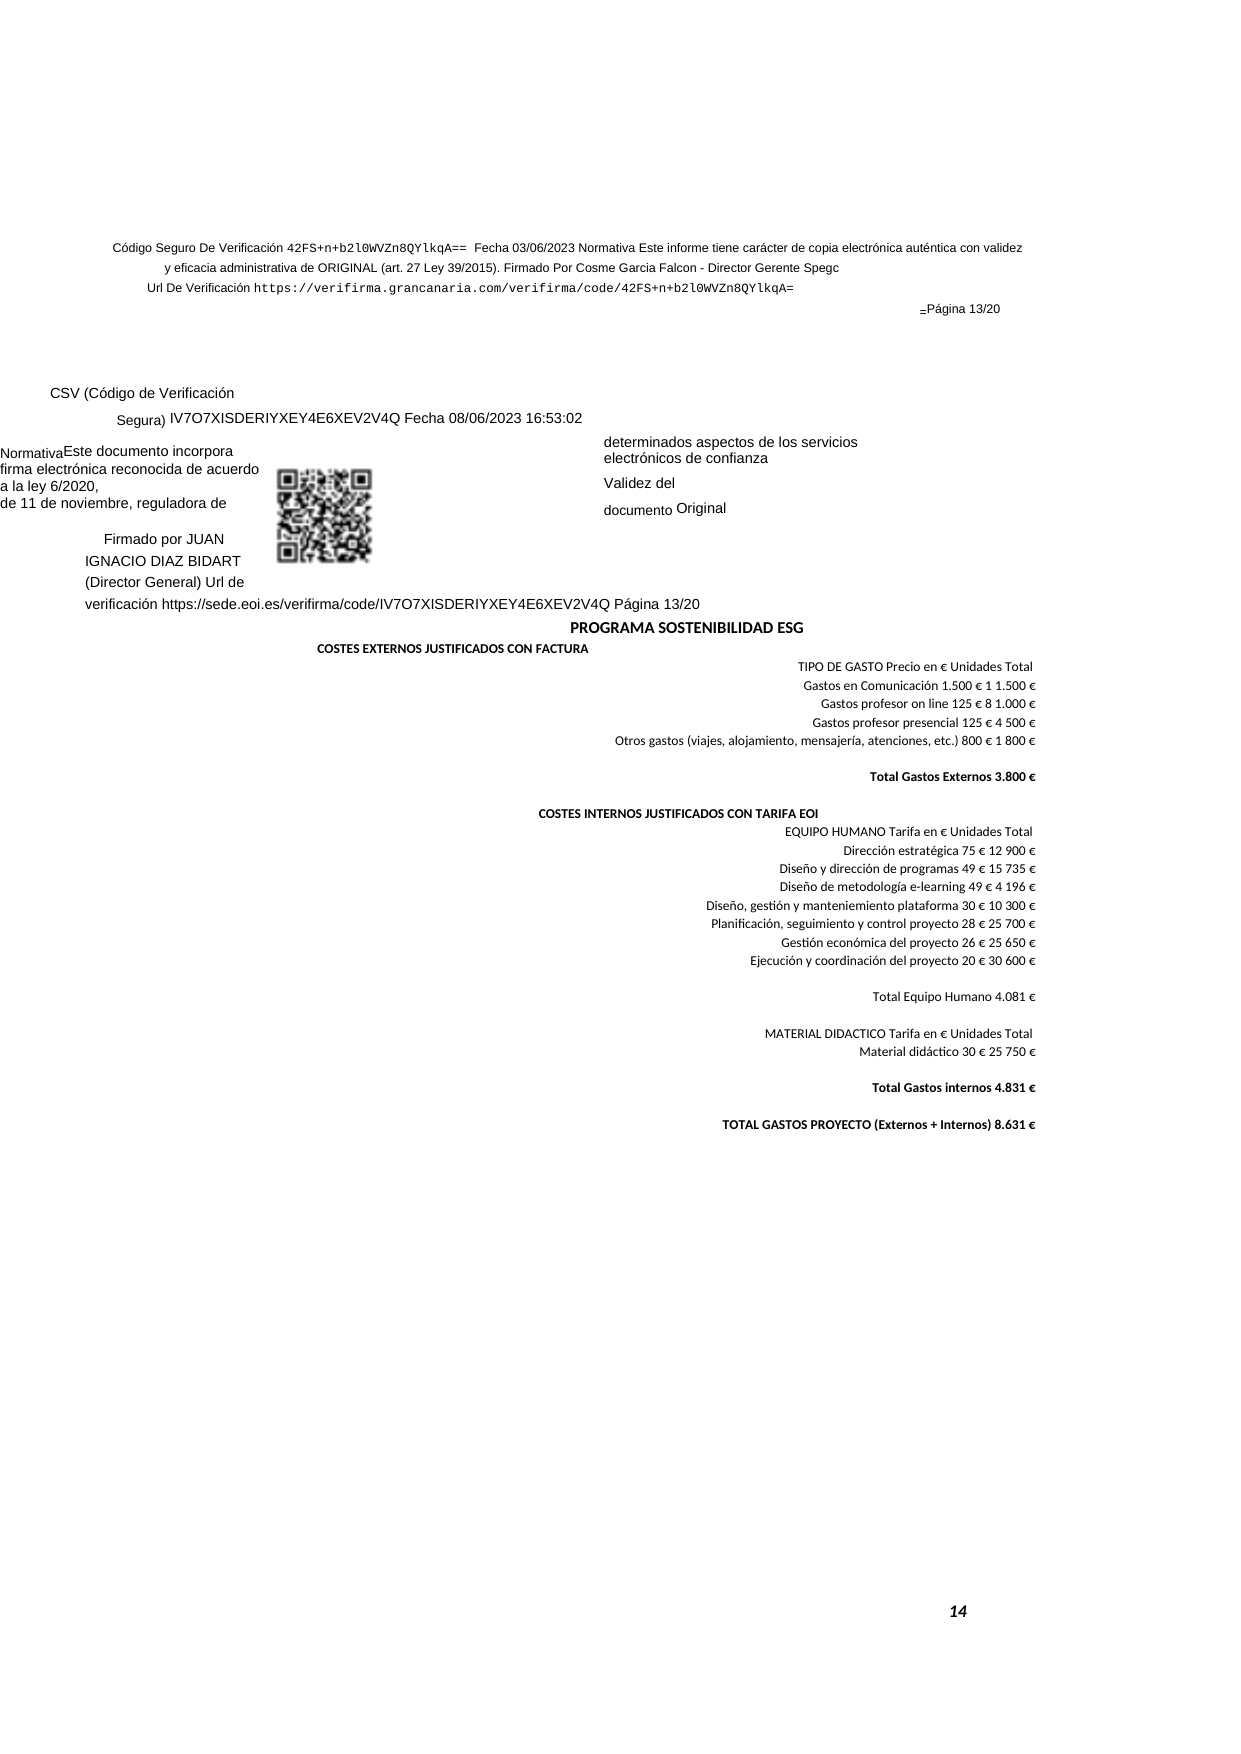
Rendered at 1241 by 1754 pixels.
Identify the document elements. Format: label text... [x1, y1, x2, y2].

text Material didáctico 30 € 25 750 € [0, 1043, 1036, 1060]
text PROGRAMA SOSTENIBILIDAD ESG [0, 618, 804, 638]
text Gastos en Comunicación 1.500 € 1 1.500 € [0, 677, 1036, 694]
text electrónicos de confianza [604, 450, 1207, 467]
picture [267, 459, 383, 574]
text Otros gastos (viajes, alojamiento, mensajería, atenciones, etc.) 800 € 1 800 € [0, 732, 1036, 749]
text Diseño de metodología e-learning 49 € 4 196 € [0, 879, 1036, 895]
text Dirección estratégica 75 € 12 900 € [0, 842, 1036, 858]
text Ejecución y coordinación del proyecto 20 € 30 600 € [0, 952, 1036, 969]
text documento Original [604, 491, 1207, 519]
text [383, 494, 604, 511]
text Planificación, seguimiento y control proyecto 28 € 25 700 € [0, 916, 1036, 932]
text TOTAL GASTOS PROYECTO (Externos + Internos) 8.631 € [0, 1116, 1036, 1132]
text Firmado por JUAN IGNACIO DIAZ BIDART (Director General) Url de verificación https://sede.eoi.es/verifirma/code/IV7O7XISDERIYXEY4E6XEV2V4Q Página 13/20 [85, 531, 1022, 613]
text Diseño, gestión y manteniemiento plataforma 30 € 10 300 € [0, 897, 1036, 914]
text MATERIAL DIDACTICO Tarifa en € Unidades Total [0, 1025, 1033, 1041]
text CSV (Código de Verificación [50, 384, 1207, 401]
text Url De Verificación https://verifirma.grancanaria.com/verifirma/code/42FS+n+b2l0WVZn8QYlkqA= [147, 280, 1207, 296]
text Diseño y dirección de programas 49 € 15 735 € [0, 860, 1036, 877]
text Gastos profesor on line 125 € 8 1.000 € [0, 696, 1036, 712]
text Total Gastos internos 4.831 € [0, 1079, 1036, 1096]
text Validez del [604, 474, 1207, 491]
text de 11 de noviembre, reguladora de [0, 494, 267, 511]
text NormativaEste documento incorpora firma electrónica reconocida de acuerdo a la ley 6/2020, [0, 433, 604, 494]
text Gestión económica del proyecto 26 € 25 650 € [0, 934, 1036, 951]
text EQUIPO HUMANO Tarifa en € Unidades Total [0, 823, 1033, 840]
text Gastos profesor presencial 125 € 4 500 € [0, 714, 1036, 731]
text Segura) IV7O7XISDERIYXEY4E6XEV2V4Q Fecha 08/06/2023 16:53:02 [116, 401, 1207, 429]
text Código Seguro De Verificación 42FS+n+b2l0WVZn8QYlkqA== Fecha 03/06/2023 Normativa Este informe tiene carácter de copia electrónica auténtica con validez y eficacia administrativa de ORIGINAL (art. 27 Ley 39/2015). Firmado Por Cosme Garcia Falcon - Director Gerente Spegc [112, 241, 1026, 275]
text COSTES EXTERNOS JUSTIFICADOS CON FACTURA [317, 640, 1207, 657]
text Total Gastos Externos 3.800 € [0, 769, 1036, 785]
text COSTES INTERNOS JUSTIFICADOS CON TARIFA EOI [0, 805, 819, 821]
text determinados aspectos de los servicios [604, 433, 1207, 450]
text 14 [0, 1600, 966, 1622]
text TIPO DE GASTO Precio en € Unidades Total [0, 659, 1033, 675]
text =Página 13/20 [0, 296, 1000, 319]
text Total Equipo Humano 4.081 € [0, 989, 1036, 1005]
